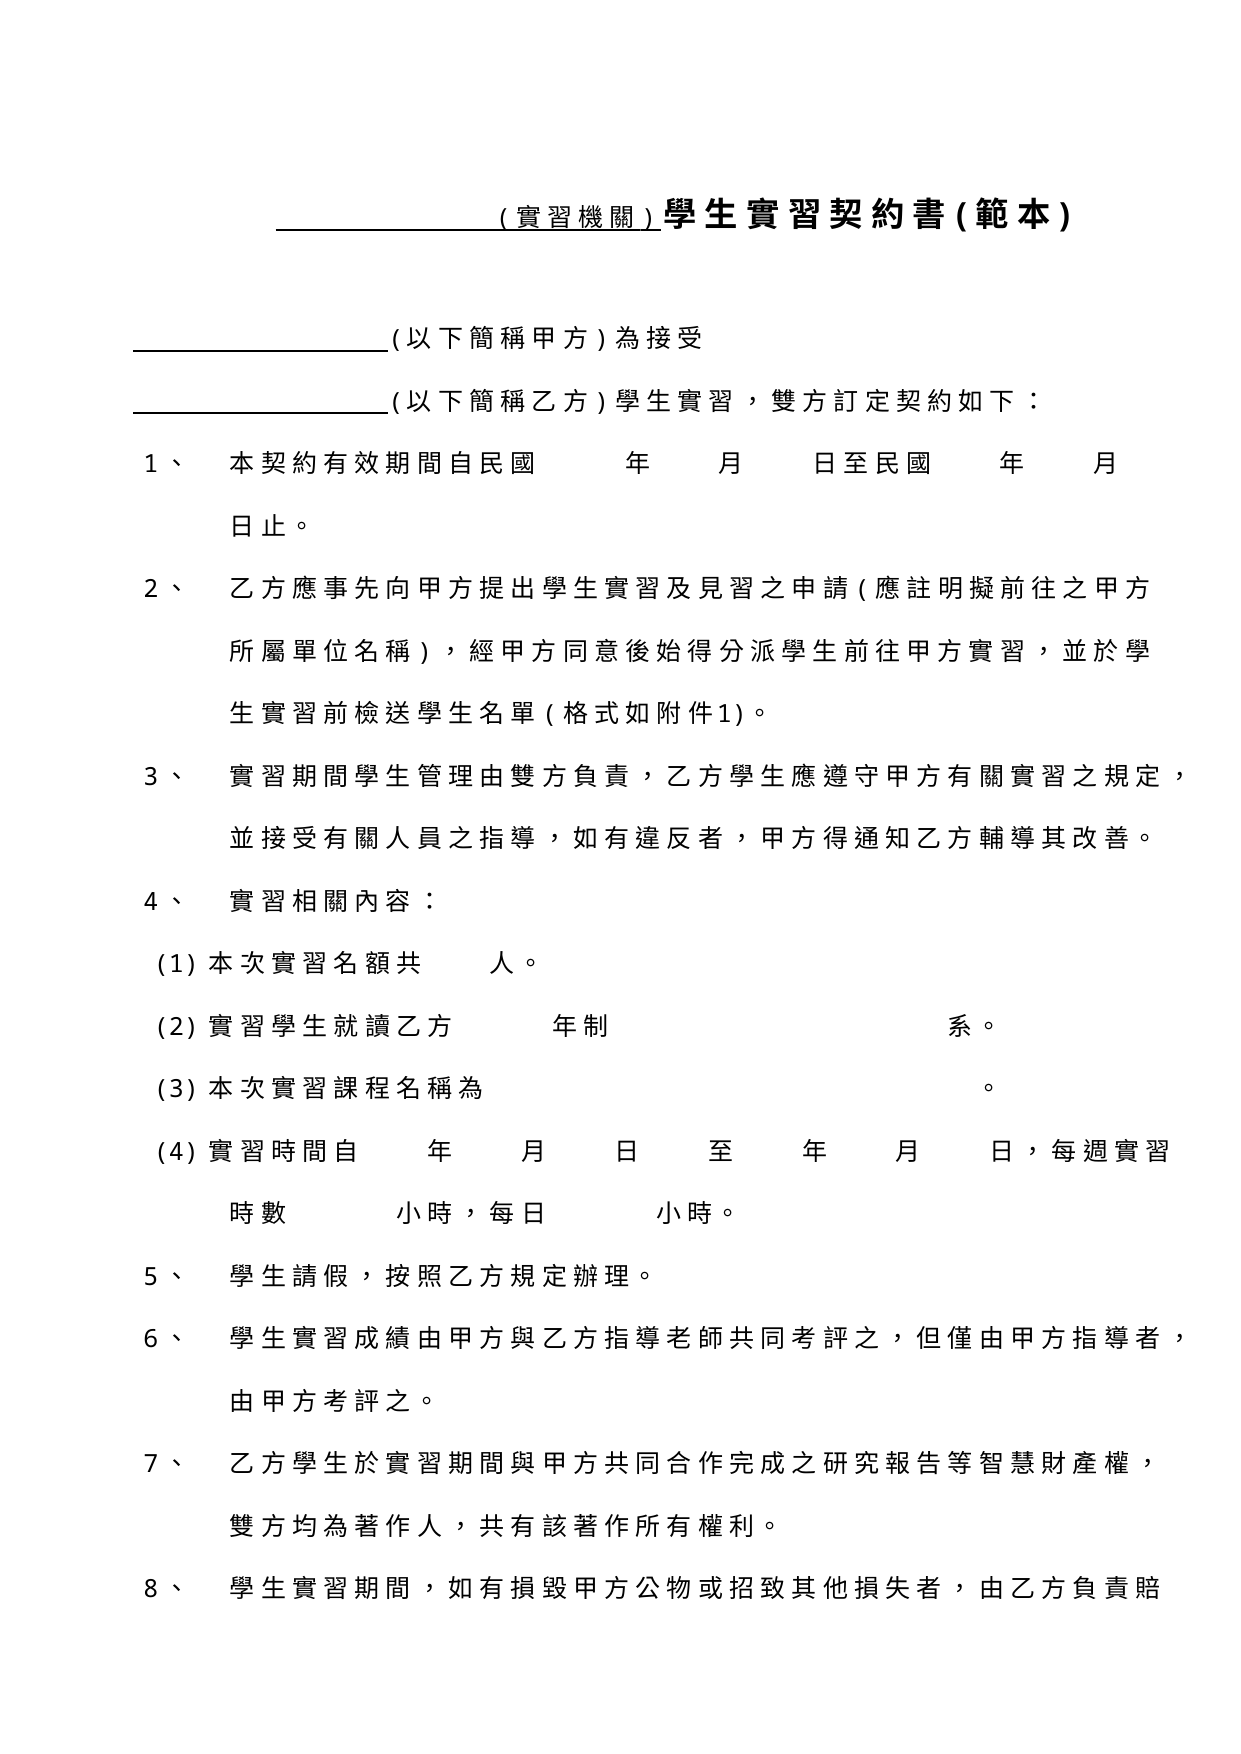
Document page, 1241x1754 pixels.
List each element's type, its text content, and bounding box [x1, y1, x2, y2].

list 本次實習課程名稱為 。 [151, 1045, 1174, 1108]
list 本契約有效期間自民國 年 月 日至民國 年 月 日止。 [133, 420, 1174, 545]
list 實習時間自 年 月 日 至 年 月 日，每週實習時數 小時，每日 小時。 [151, 1108, 1174, 1233]
text (以下簡稱甲方)為接受 [101, 295, 1174, 358]
list 實習期間學生管理由雙方負責，乙方學生應遵守甲方有關實習之規定，並接受有關人員之指導，如有違反者，甲方得通知乙方輔導其改善。 [133, 733, 1174, 858]
text (實習機關)學生實習契約書(範本) [101, 170, 1174, 233]
list 學生實習成績由甲方與乙方指導老師共同考評之，但僅由甲方指導者，由甲方考評之。 [133, 1295, 1174, 1420]
list 學生實習期間，如有損毀甲方公物或招致其他損失者，由乙方負責賠償。 [133, 1545, 1174, 1608]
list 乙方學生於實習期間與甲方共同合作完成之研究報告等智慧財產權，雙方均為著作人，共有該著作所有權利。 [133, 1420, 1174, 1545]
text (以下簡稱乙方)學生實習，雙方訂定契約如下： [101, 358, 1174, 420]
list 實習相關內容： [133, 858, 1174, 920]
list 乙方應事先向甲方提出學生實習及見習之申請(應註明擬前往之甲方所屬單位名稱)，經甲方同意後始得分派學生前往甲方實習，並於學生實習前檢送學生名單(格式如附件1)。 [133, 545, 1174, 733]
list 實習學生就讀乙方 年制 系。 [151, 983, 1174, 1045]
list 本次實習名額共 人。 [151, 920, 1174, 983]
list 學生請假，按照乙方規定辦理。 [133, 1233, 1174, 1295]
